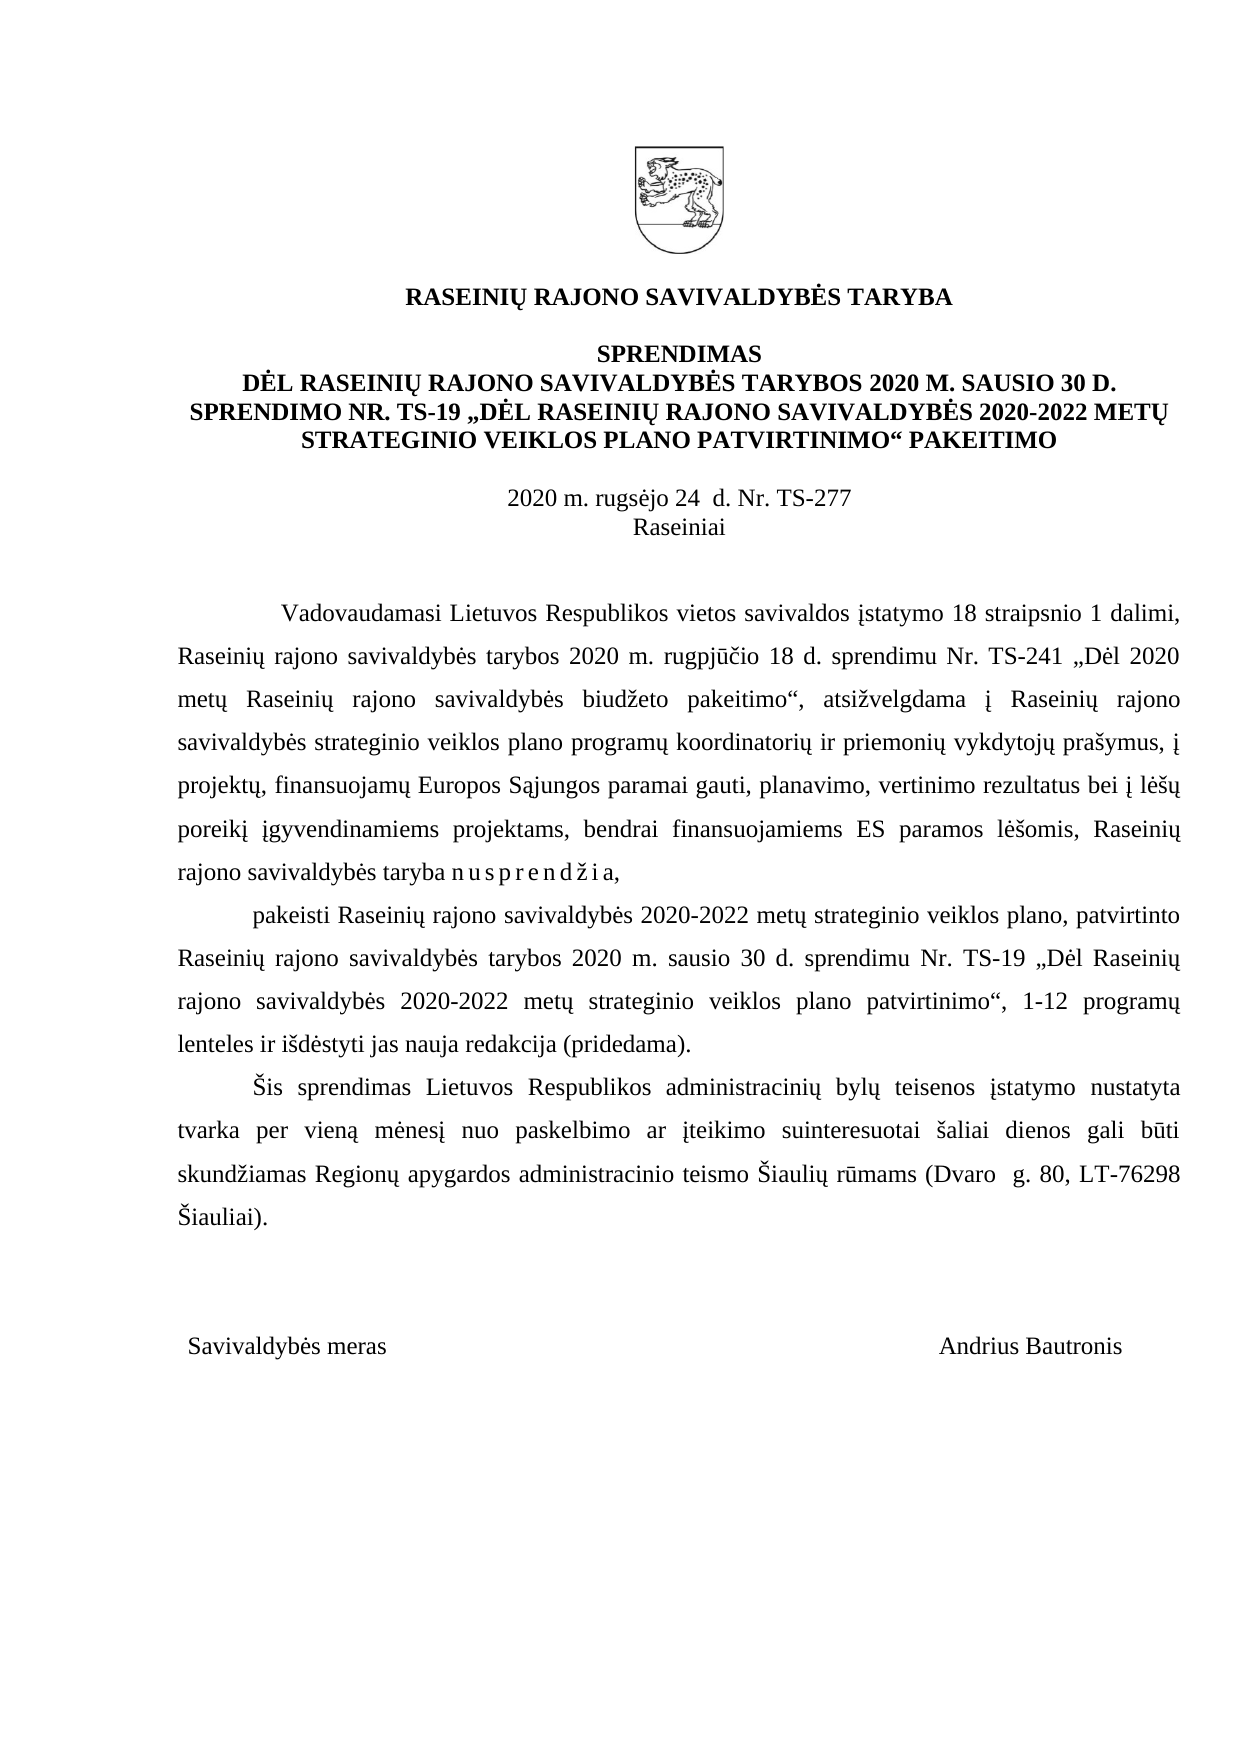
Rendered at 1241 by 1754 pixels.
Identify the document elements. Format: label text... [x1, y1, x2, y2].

text Dėl RASEINIŲ RAJONO SAVIVALDYBĖS TARYBOS 2020 m. SAUSIO 30 d. sprendimo nr. TS-19 „dėl raseinių rajono savivaldybės 2020-2022 metų strateginio veiklos plano patvirtinimo“ paKEITIMo [177, 368, 1181, 454]
text pakeisti Raseinių rajono savivaldybės 2020-2022 metų strateginio veiklos plano, patvirtinto Raseinių rajono savivaldybės tarybos 2020 m. sausio 30 d. sprendimu Nr. TS-19 „Dėl Raseinių rajono savivaldybės 2020-2022 metų strateginio veiklos plano patvirtinimo“, 1-12 programų lenteles ir išdėstyti jas nauja redakcija (pridedama). [177, 900, 1181, 1058]
text Savivaldybės meras Andrius Bautronis [187, 1331, 1181, 1360]
text 2020 m. rugsėjo 24 d. Nr. TS-277 [177, 483, 1181, 512]
text Raseiniai [177, 512, 1181, 541]
text Vadovaudamasi Lietuvos Respublikos vietos savivaldos įstatymo 18 straipsnio 1 dalimi, Raseinių rajono savivaldybės tarybos 2020 m. rugpjūčio 18 d. sprendimu Nr. TS-241 „Dėl 2020 metų Raseinių rajono savivaldybės biudžeto pakeitimo“, atsižvelgdama į Raseinių rajono savivaldybės strateginio veiklos plano programų koordinatorių ir priemonių vykdytojų prašymus, į projektų, finansuojamų Europos Sąjungos paramai gauti, planavimo, vertinimo rezultatus bei į lėšų poreikį įgyvendinamiems projektams, bendrai finansuojamiems ES paramos lėšomis, Raseinių rajono savivaldybės taryba nusprendžia, [177, 598, 1181, 886]
text RASEINIŲ RAJONO SAVIVALDYBĖS TARYBA [177, 282, 1181, 311]
text SPRENDIMAS [177, 339, 1181, 368]
text Šis sprendimas Lietuvos Respublikos administracinių bylų teisenos įstatymo nustatyta tvarka per vieną mėnesį nuo paskelbimo ar įteikimo suinteresuotai šaliai dienos gali būti skundžiamas Regionų apygardos administracinio teismo Šiaulių rūmams (Dvaro g. 80, LT-76298 Šiauliai). [177, 1072, 1181, 1231]
